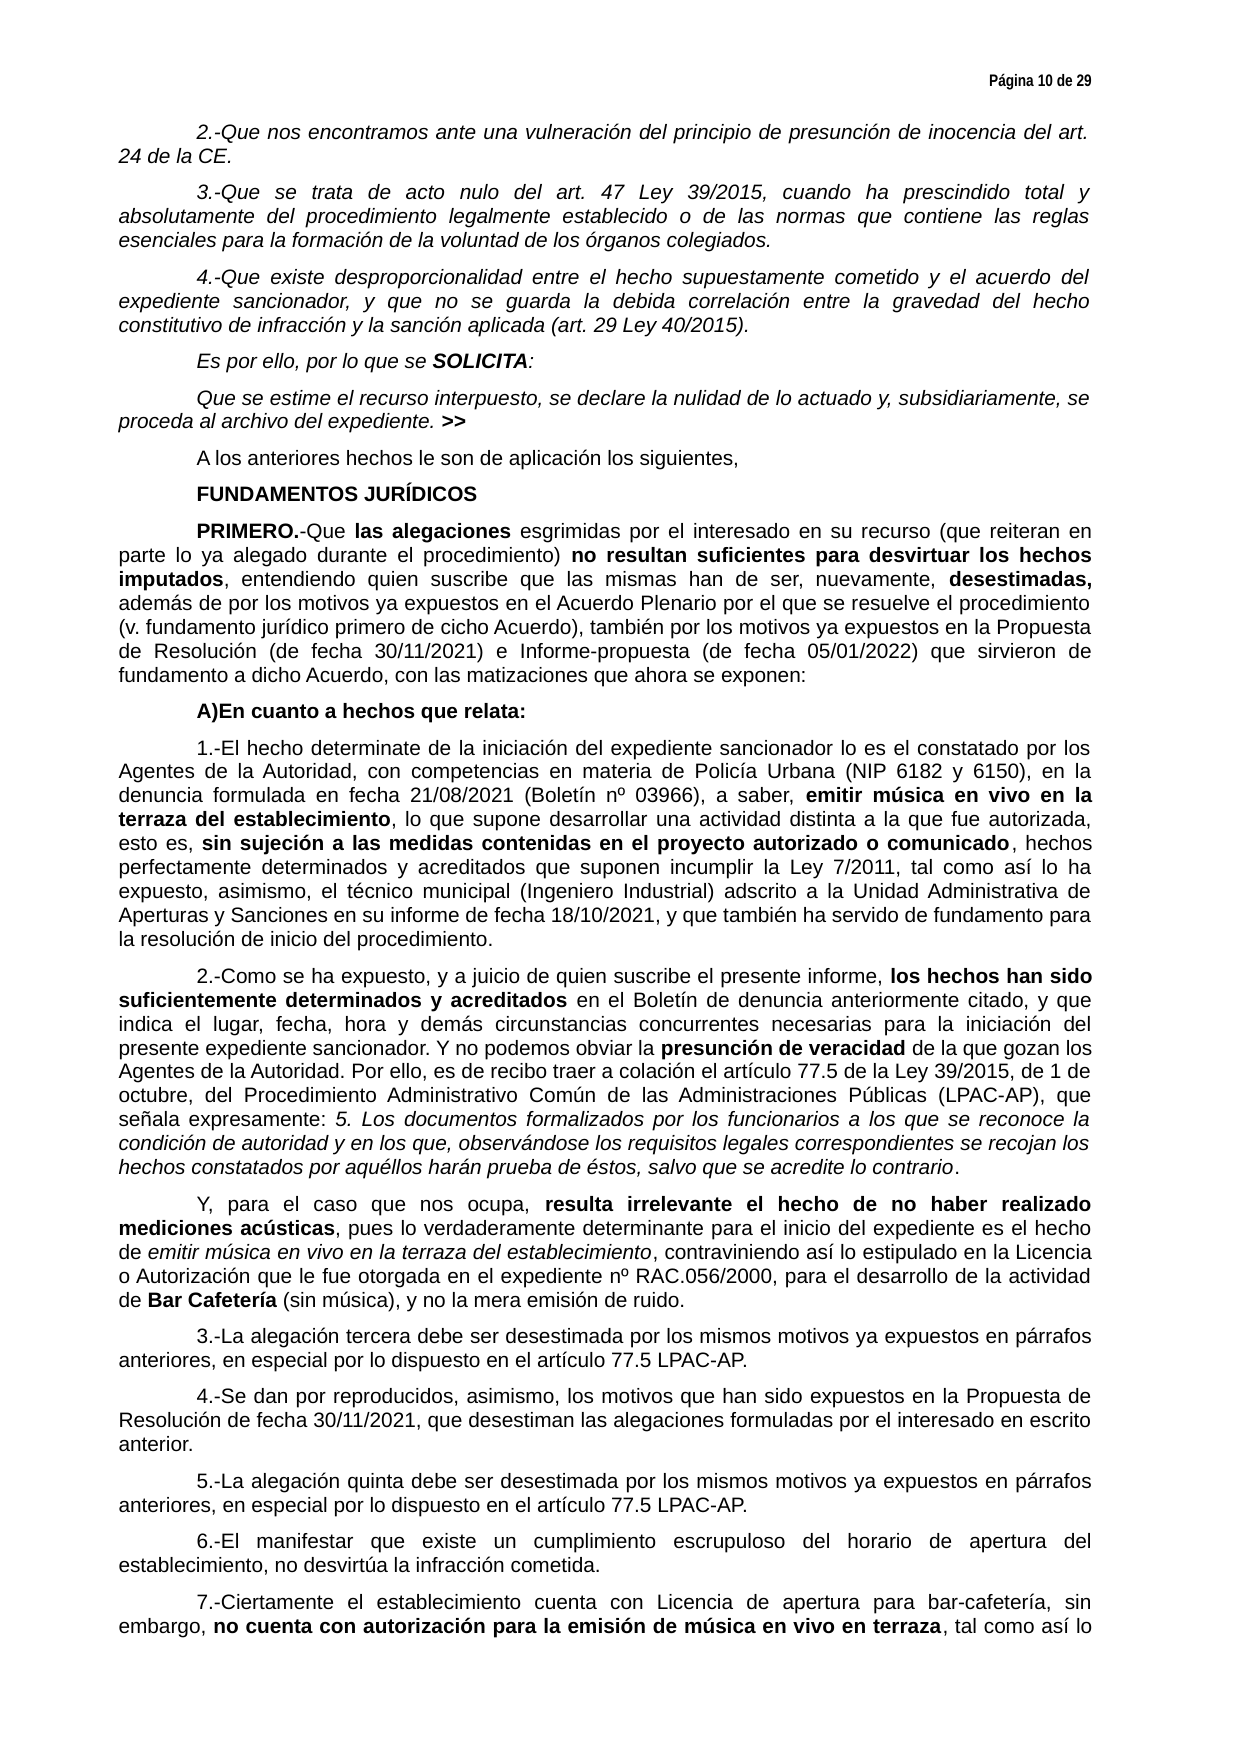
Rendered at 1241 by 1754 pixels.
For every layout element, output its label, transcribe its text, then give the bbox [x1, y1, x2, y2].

text 3.-La alegación tercera debe ser desestimada por los mismos motivos ya expuestos en párrafos anteriores, en especial por lo dispuesto en el artículo 77.5 LPAC-AP. [118, 1324, 1092, 1372]
text 4.-Se dan por reproducidos, asimismo, los motivos que han sido expuestos en la Propuesta de Resolución de fecha 30/11/2021, que desestiman las alegaciones formuladas por el interesado en escrito anterior. [118, 1384, 1092, 1456]
text 3.-Que se trata de acto nulo del art. 47 Ley 39/2015, cuando ha prescindido total y absolutamente del procedimiento legalmente establecido o de las normas que contiene las reglas esenciales para la formación de la voluntad de los órganos colegiados. [118, 180, 1092, 252]
text 2.-Que nos encontramos ante una vulneración del principio de presunción de inocencia del art. 24 de la CE. [118, 120, 1092, 168]
text 1.-El hecho determinate de la iniciación del expediente sancionador lo es el constatado por los Agentes de la Autoridad, con competencias en materia de Policía Urbana (NIP 6182 y 6150), en la denuncia formulada en fecha 21/08/2021 (Boletín nº 03966), a saber, emitir música en vivo en la terraza del establecimiento, lo que supone desarrollar una actividad distinta a la que fue autorizada, esto es, sin sujeción a las medidas contenidas en el proyecto autorizado o comunicado, hechos perfectamente determinados y acreditados que suponen incumplir la Ley 7/2011, tal como así lo ha expuesto, asimismo, el técnico municipal (Ingeniero Industrial) adscrito a la Unidad Administrativa de Aperturas y Sanciones en su informe de fecha 18/10/2021, y que también ha servido de fundamento para la resolución de inicio del procedimiento. [118, 735, 1092, 951]
text Que se estime el recurso interpuesto, se declare la nulidad de lo actuado y, subsidiariamente, se proceda al archivo del expediente. >> [118, 385, 1092, 433]
text PRIMERO.-Que las alegaciones esgrimidas por el interesado en su recurso (que reiteran en parte lo ya alegado durante el procedimiento) no resultan suficientes para desvirtuar los hechos imputados, entendiendo quien suscribe que las mismas han de ser, nuevamente, desestimadas, además de por los motivos ya expuestos en el Acuerdo Plenario por el que se resuelve el procedimiento (v. fundamento jurídico primero de cicho Acuerdo), también por los motivos ya expuestos en la Propuesta de Resolución (de fecha 30/11/2021) e Informe-propuesta (de fecha 05/01/2022) que sirvieron de fundamento a dicho Acuerdo, con las matizaciones que ahora se exponen: [118, 519, 1092, 686]
text FUNDAMENTOS JURÍDICOS [118, 482, 1092, 506]
text Y, para el caso que nos ocupa, resulta irrelevante el hecho de no haber realizado mediciones acústicas, pues lo verdaderamente determinante para el inicio del expediente es el hecho de emitir música en vivo en la terraza del establecimiento, contraviniendo así lo estipulado en la Licencia o Autorización que le fue otorgada en el expediente nº RAC.056/2000, para el desarrollo de la actividad de Bar Cafetería (sin música), y no la mera emisión de ruido. [118, 1192, 1092, 1311]
text 5.-La alegación quinta debe ser desestimada por los mismos motivos ya expuestos en párrafos anteriores, en especial por lo dispuesto en el artículo 77.5 LPAC-AP. [118, 1469, 1092, 1517]
text 2.-Como se ha expuesto, y a juicio de quien suscribe el presente informe, los hechos han sido suficientemente determinados y acreditados en el Boletín de denuncia anteriormente citado, y que indica el lugar, fecha, hora y demás circunstancias concurrentes necesarias para la iniciación del presente expediente sancionador. Y no podemos obviar la presunción de veracidad de la que gozan los Agentes de la Autoridad. Por ello, es de recibo traer a colación el artículo 77.5 de la Ley 39/2015, de 1 de octubre, del Procedimiento Administrativo Común de las Administraciones Públicas (LPAC-AP), que señala expresamente: 5. Los documentos formalizados por los funcionarios a los que se reconoce la condición de autoridad y en los que, observándose los requisitos legales correspondientes se recojan los hechos constatados por aquéllos harán prueba de éstos, salvo que se acredite lo contrario. [118, 963, 1092, 1179]
text 4.-Que existe desproporcionalidad entre el hecho supuestamente cometido y el acuerdo del expediente sancionador, y que no se guarda la debida correlación entre la gravedad del hecho constitutivo de infracción y la sanción aplicada (art. 29 Ley 40/2015). [118, 264, 1092, 336]
text 7.-Ciertamente el establecimiento cuenta con Licencia de apertura para bar-cafetería, sin embargo, no cuenta con autorización para la emisión de música en vivo en terraza, tal como así lo [118, 1589, 1092, 1637]
text 6.-El manifestar que existe un cumplimiento escrupuloso del horario de apertura del establecimiento, no desvirtúa la infracción cometida. [118, 1529, 1092, 1577]
text A los anteriores hechos le son de aplicación los siguientes, [118, 446, 1092, 470]
text Es por ello, por lo que se SOLICITA: [118, 349, 1092, 373]
text A)En cuanto a hechos que relata: [118, 699, 1092, 723]
